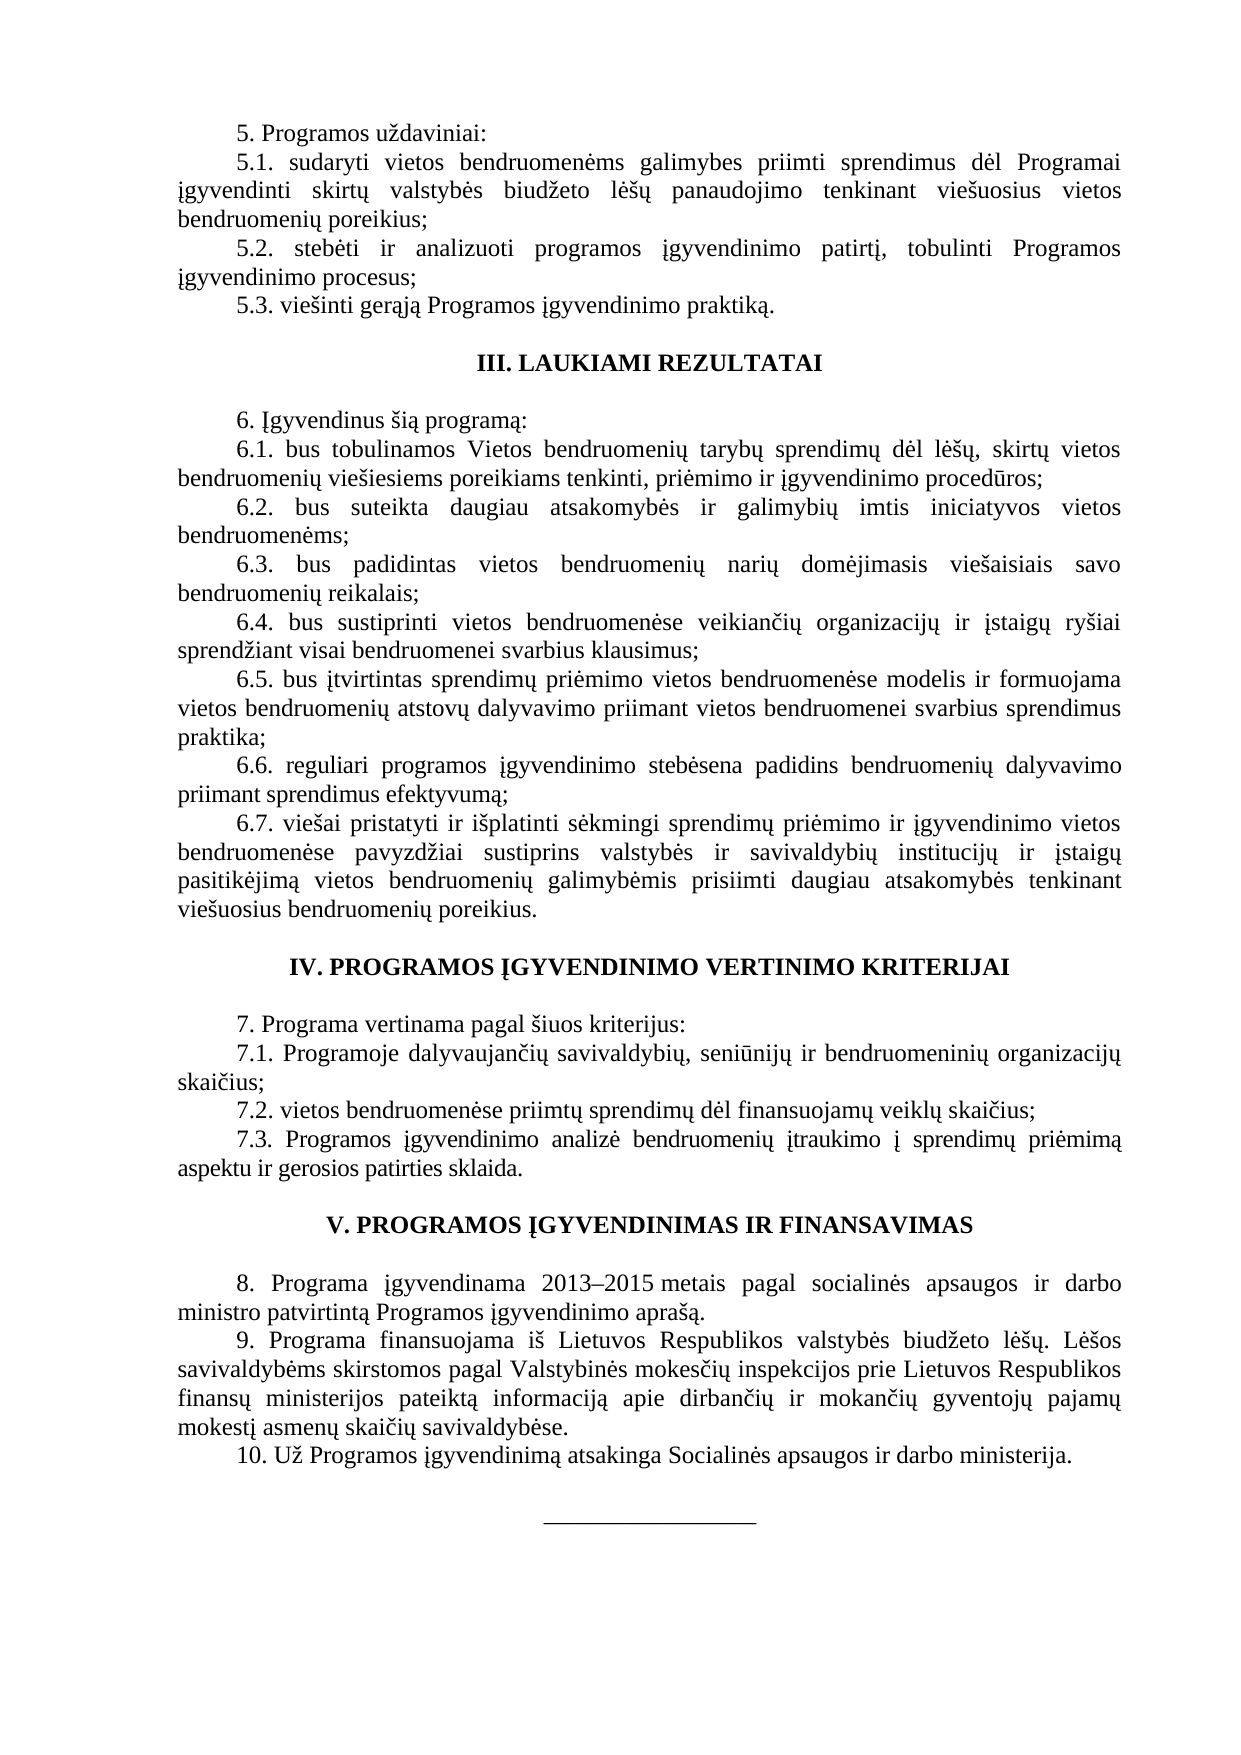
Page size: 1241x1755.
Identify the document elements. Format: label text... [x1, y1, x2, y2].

text 7.2. vietos bendruomenėse priimtų sprendimų dėl finansuojamų veiklų skaičius; [177, 1096, 1122, 1124]
text 5.2. stebėti ir analizuoti programos įgyvendinimo patirtį, tobulinti Programos įgyvendinimo procesus; [177, 233, 1122, 291]
text IV. PROGRAMOS ĮGYVENDINIMO VERTINIMO KRITERIJAI [177, 952, 1122, 981]
text 6.7. viešai pristatyti ir išplatinti sėkmingi sprendimų priėmimo ir įgyvendinimo vietos bendruomenėse pavyzdžiai sustiprins valstybės ir savivaldybių institucijų ir įstaigų pasitikėjimą vietos bendruomenių galimybėmis prisiimti daugiau atsakomybės tenkinant viešuosius bendruomenių poreikius. [177, 808, 1122, 923]
text 5.3. viešinti gerąją Programos įgyvendinimo praktiką. [177, 291, 1122, 319]
text 7.3. Programos įgyvendinimo analizė bendruomenių įtraukimo į sprendimų priėmimą aspektu ir gerosios patirties sklaida. [177, 1124, 1122, 1182]
text 6.3. bus padidintas vietos bendruomenių narių domėjimasis viešaisiais savo bendruomenių reikalais; [177, 549, 1122, 607]
text 6.2. bus suteikta daugiau atsakomybės ir galimybių imtis iniciatyvos vietos bendruomenėms; [177, 492, 1122, 549]
text 8. Programa įgyvendinama 2013–2015 metais pagal socialinės apsaugos ir darbo ministro patvirtintą Programos įgyvendinimo aprašą. [177, 1268, 1122, 1326]
text 6.4. bus sustiprinti vietos bendruomenėse veikiančių organizacijų ir įstaigų ryšiai sprendžiant visai bendruomenei svarbius klausimus; [177, 607, 1122, 664]
text 6.5. bus įtvirtintas sprendimų priėmimo vietos bendruomenėse modelis ir formuojama vietos bendruomenių atstovų dalyvavimo priimant vietos bendruomenei svarbius sprendimus praktika; [177, 664, 1122, 751]
text 7.1. Programoje dalyvaujančių savivaldybių, seniūnijų ir bendruomeninių organizacijų skaičius; [177, 1038, 1122, 1096]
text 5. Programos uždaviniai: [177, 118, 1122, 147]
text _________________ [177, 1498, 1122, 1527]
text 7. Programa vertinama pagal šiuos kriterijus: [177, 1009, 1122, 1038]
text 6. Įgyvendinus šią programą: [177, 406, 1122, 434]
text 10. Už Programos įgyvendinimą atsakinga Socialinės apsaugos ir darbo ministerija. [177, 1441, 1122, 1469]
text V. PROGRAMOS ĮGYVENDINIMAS IR FINANSAVIMAS [177, 1211, 1122, 1239]
text 9. Programa finansuojama iš Lietuvos Respublikos valstybės biudžeto lėšų. Lėšos savivaldybėms skirstomos pagal Valstybinės mokesčių inspekcijos prie Lietuvos Respublikos finansų ministerijos pateiktą informaciją apie dirbančių ir mokančių gyventojų pajamų mokestį asmenų skaičių savivaldybėse. [177, 1326, 1122, 1441]
text 6.1. bus tobulinamos Vietos bendruomenių tarybų sprendimų dėl lėšų, skirtų vietos bendruomenių viešiesiems poreikiams tenkinti, priėmimo ir įgyvendinimo procedūros; [177, 434, 1122, 492]
text III. LAUKIAMI REZULTATAI [177, 348, 1122, 377]
text 6.6. reguliari programos įgyvendinimo stebėsena padidins bendruomenių dalyvavimo priimant sprendimus efektyvumą; [177, 751, 1122, 808]
text 5.1. sudaryti vietos bendruomenėms galimybes priimti sprendimus dėl Programai įgyvendinti skirtų valstybės biudžeto lėšų panaudojimo tenkinant viešuosius vietos bendruomenių poreikius; [177, 147, 1122, 233]
